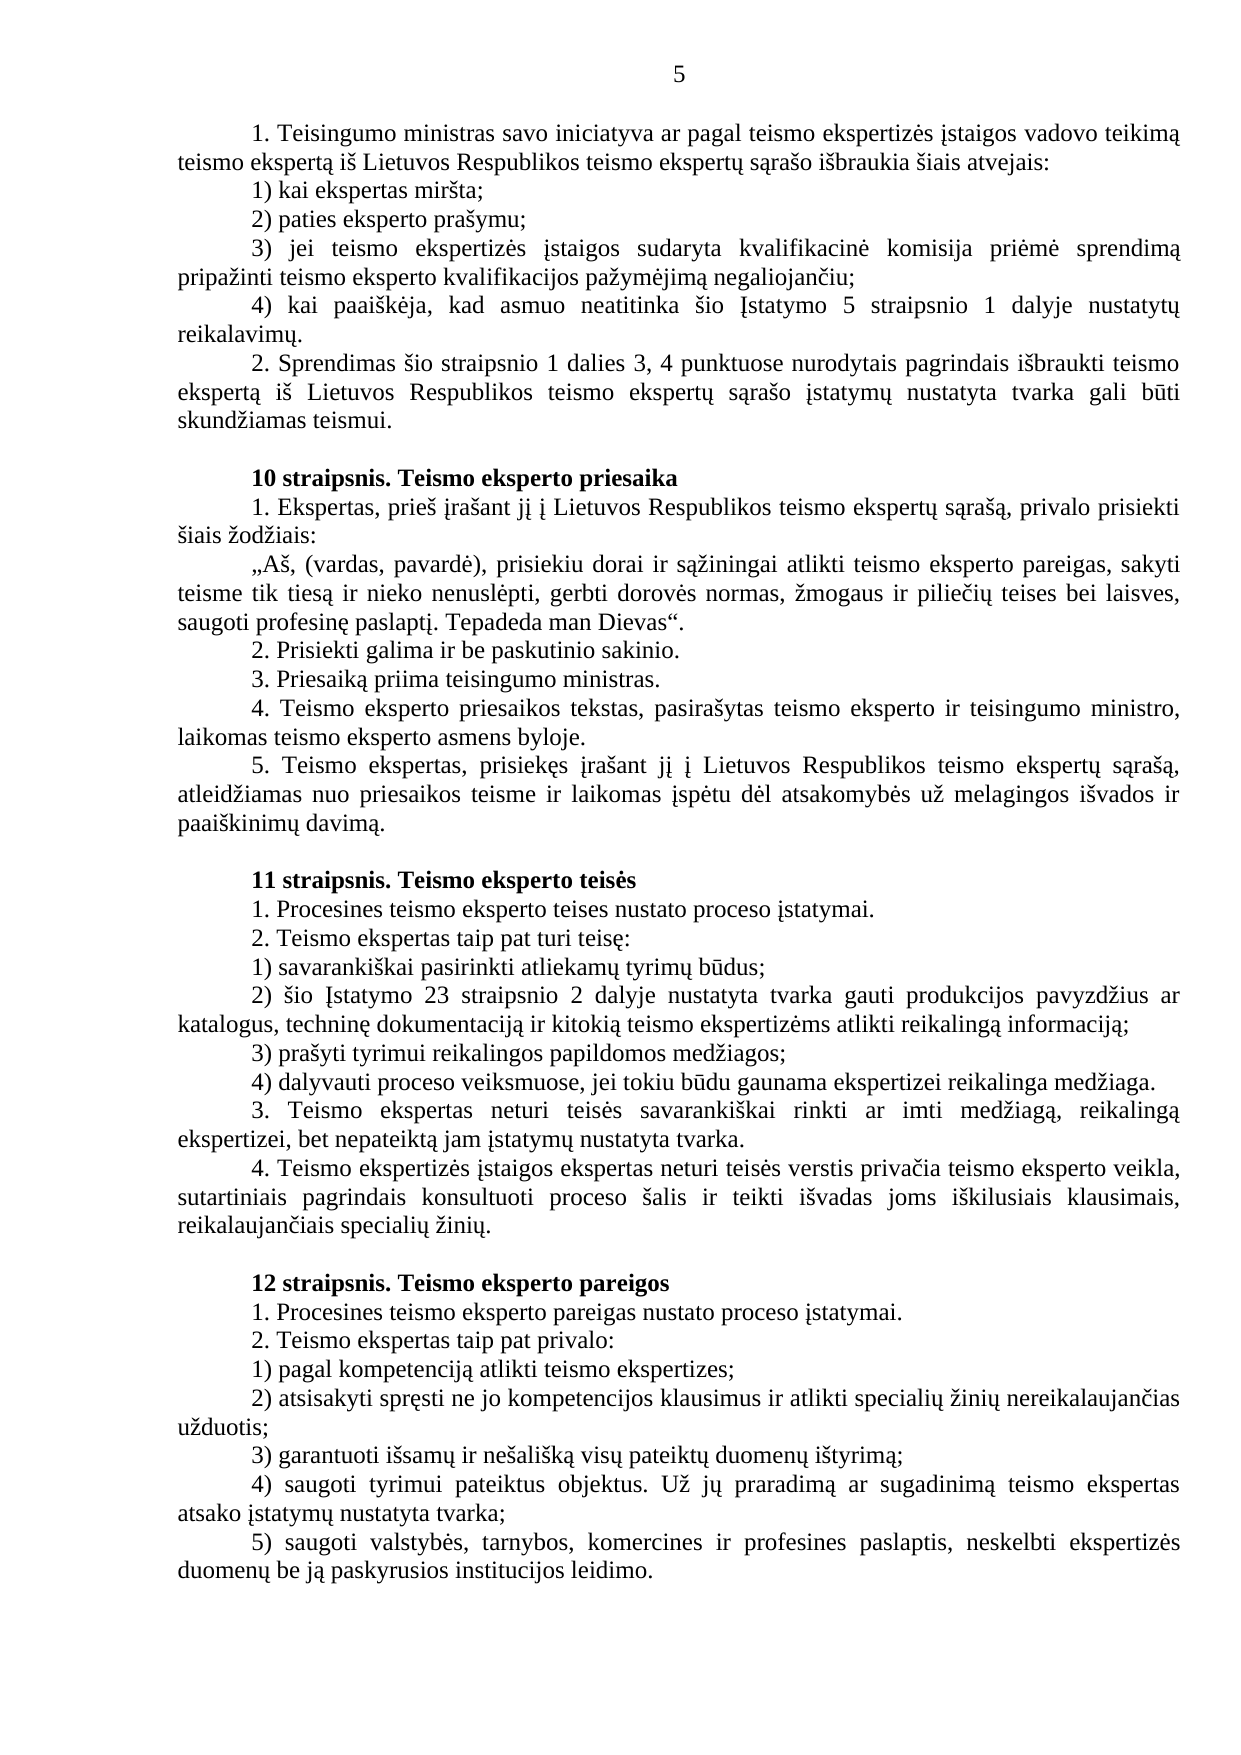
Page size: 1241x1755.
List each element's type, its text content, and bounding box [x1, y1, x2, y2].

text 2) šio Įstatymo 23 straipsnio 2 dalyje nustatyta tvarka gauti produkcijos pavyzdžius ar katalogus, techninę dokumentaciją ir kitokią teismo ekspertizėms atlikti reikalingą informaciją; [177, 981, 1181, 1038]
text 2. Sprendimas šio straipsnio 1 dalies 3, 4 punktuose nurodytais pagrindais išbraukti teismo ekspertą iš Lietuvos Respublikos teismo ekspertų sąrašo įstatymų nustatyta tvarka gali būti skundžiamas teismui. [177, 348, 1181, 434]
text 2. Teismo ekspertas taip pat turi teisę: [177, 923, 1181, 952]
text 4. Teismo ekspertizės įstaigos ekspertas neturi teisės verstis privačia teismo eksperto veikla, sutartiniais pagrindais konsultuoti proceso šalis ir teikti išvadas joms iškilusiais klausimais, reikalaujančiais specialių žinių. [177, 1153, 1181, 1239]
text „Aš, (vardas, pavardė), prisiekiu dorai ir sąžiningai atlikti teismo eksperto pareigas, sakyti teisme tik tiesą ir nieko nenuslėpti, gerbti dorovės normas, žmogaus ir piliečių teises bei laisves, saugoti profesinę paslaptį. Tepadeda man Dievas“. [177, 549, 1181, 636]
text 4) dalyvauti proceso veiksmuose, jei tokiu būdu gaunama ekspertizei reikalinga medžiaga. [177, 1067, 1181, 1096]
text 2) atsisakyti spręsti ne jo kompetencijos klausimus ir atlikti specialių žinių nereikalaujančias užduotis; [177, 1383, 1181, 1441]
text 1. Procesines teismo eksperto teises nustato proceso įstatymai. [177, 894, 1181, 923]
text 4. Teismo eksperto priesaikos tekstas, pasirašytas teismo eksperto ir teisingumo ministro, laikomas teismo eksperto asmens byloje. [177, 693, 1181, 751]
text 1) kai ekspertas miršta; [177, 176, 1181, 204]
text 10 straipsnis. Teismo eksperto priesaika [177, 463, 1181, 492]
text 11 straipsnis. Teismo eksperto teisės [177, 866, 1181, 894]
text 5) saugoti valstybės, tarnybos, komercines ir profesines paslaptis, neskelbti ekspertizės duomenų be ją paskyrusios institucijos leidimo. [177, 1527, 1181, 1584]
text 1. Procesines teismo eksperto pareigas nustato proceso įstatymai. [177, 1297, 1181, 1326]
text 3. Teismo ekspertas neturi teisės savarankiškai rinkti ar imti medžiagą, reikalingą ekspertizei, bet nepateiktą jam įstatymų nustatyta tvarka. [177, 1096, 1181, 1153]
text 2. Teismo ekspertas taip pat privalo: [177, 1326, 1181, 1354]
text 1) savarankiškai pasirinkti atliekamų tyrimų būdus; [177, 952, 1181, 981]
text 2. Prisiekti galima ir be paskutinio sakinio. [177, 636, 1181, 664]
text 4) saugoti tyrimui pateiktus objektus. Už jų praradimą ar sugadinimą teismo ekspertas atsako įstatymų nustatyta tvarka; [177, 1469, 1181, 1527]
text 12 straipsnis. Teismo eksperto pareigos [177, 1268, 1181, 1297]
text 3) prašyti tyrimui reikalingos papildomos medžiagos; [177, 1038, 1181, 1067]
text 2) paties eksperto prašymu; [177, 204, 1181, 233]
text 5. Teismo ekspertas, prisiekęs įrašant jį į Lietuvos Respublikos teismo ekspertų sąrašą, atleidžiamas nuo priesaikos teisme ir laikomas įspėtu dėl atsakomybės už melagingos išvados ir paaiškinimų davimą. [177, 751, 1181, 837]
text 1) pagal kompetenciją atlikti teismo ekspertizes; [177, 1354, 1181, 1383]
text 4) kai paaiškėja, kad asmuo neatitinka šio Įstatymo 5 straipsnio 1 dalyje nustatytų reikalavimų. [177, 291, 1181, 348]
text 3. Priesaiką priima teisingumo ministras. [177, 664, 1181, 693]
text 3) jei teismo ekspertizės įstaigos sudaryta kvalifikacinė komisija priėmė sprendimą pripažinti teismo eksperto kvalifikacijos pažymėjimą negaliojančiu; [177, 233, 1181, 291]
text 1. Ekspertas, prieš įrašant jį į Lietuvos Respublikos teismo ekspertų sąrašą, privalo prisiekti šiais žodžiais: [177, 492, 1181, 549]
text 3) garantuoti išsamų ir nešališką visų pateiktų duomenų ištyrimą; [177, 1441, 1181, 1469]
text 1. Teisingumo ministras savo iniciatyva ar pagal teismo ekspertizės įstaigos vadovo teikimą teismo ekspertą iš Lietuvos Respublikos teismo ekspertų sąrašo išbraukia šiais atvejais: [177, 118, 1181, 176]
